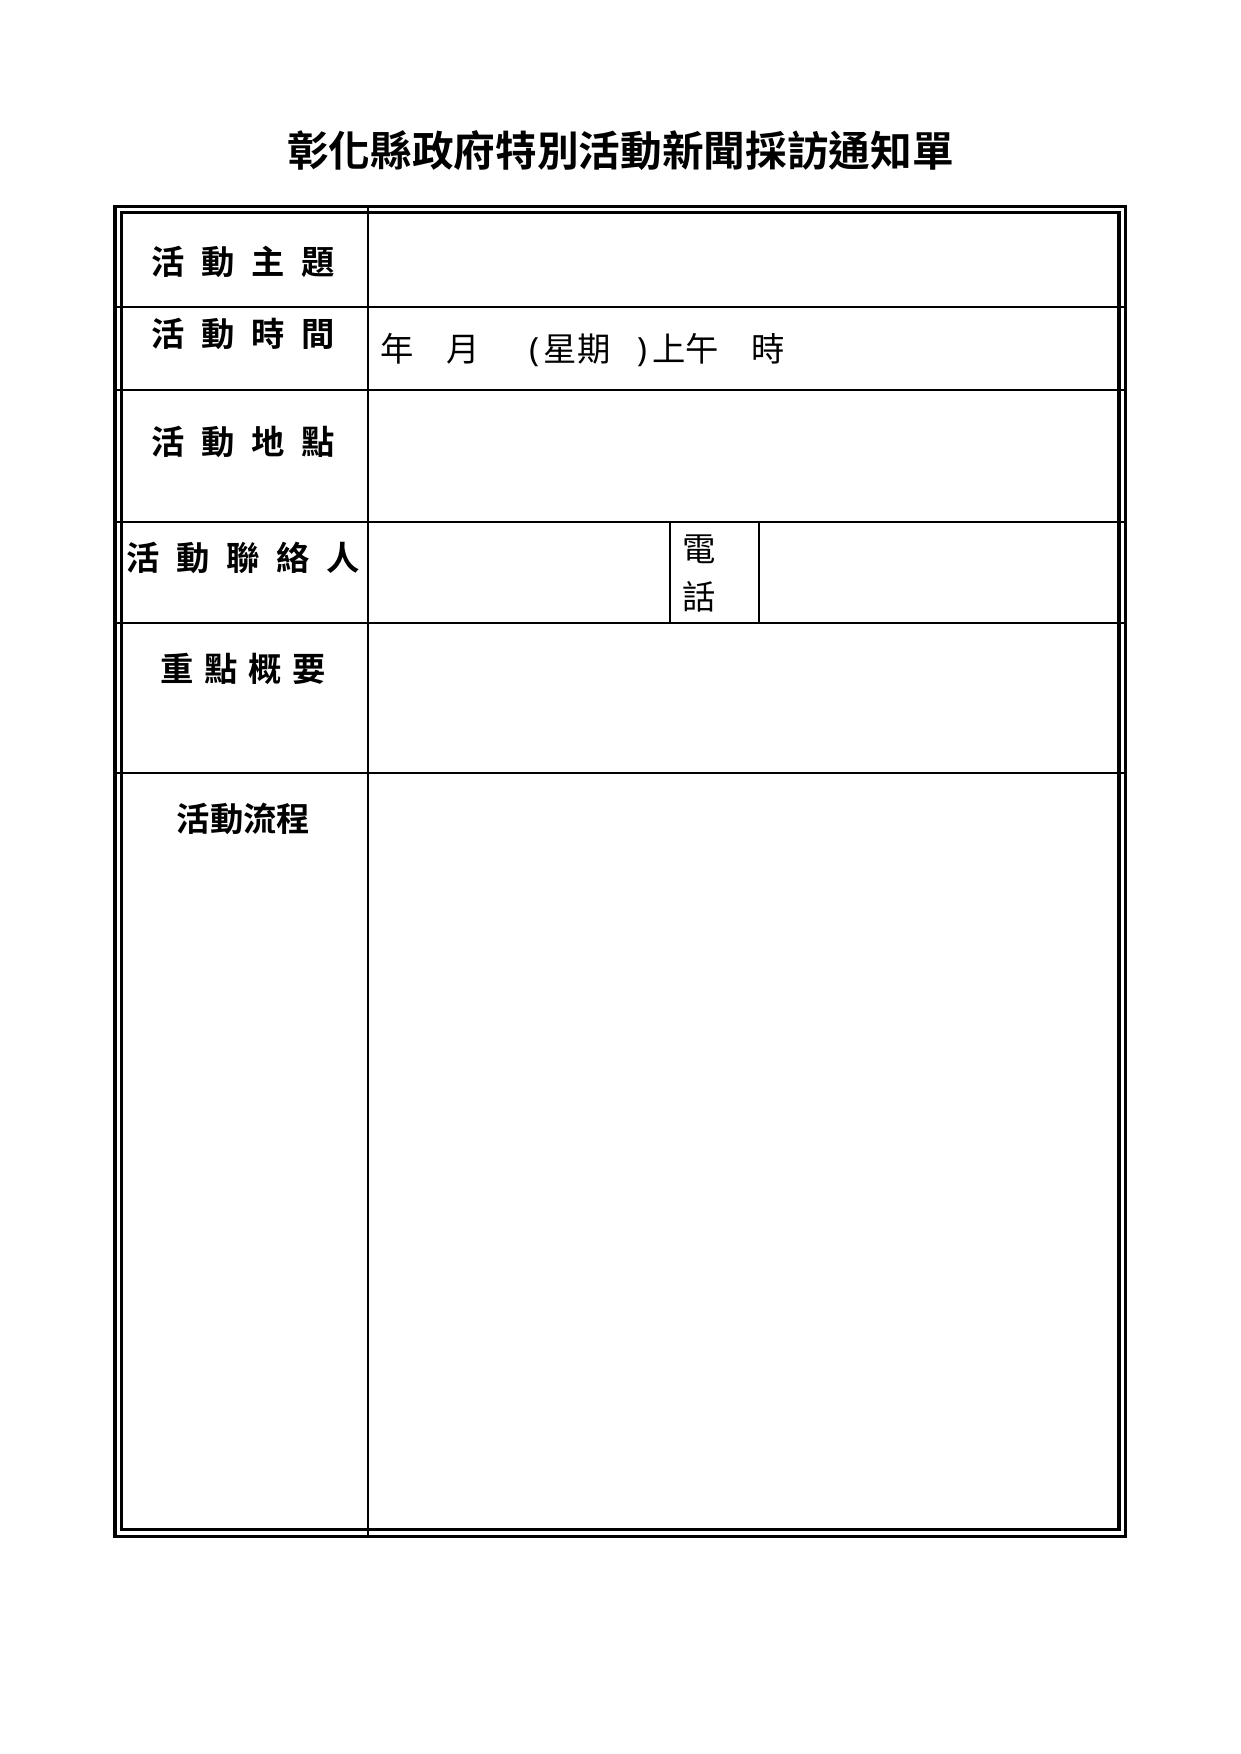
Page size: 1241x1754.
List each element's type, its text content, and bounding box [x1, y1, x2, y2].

table_cell 活 動 地 點 [123, 391, 367, 521]
table_cell 活 動 聯 絡 人 [123, 523, 367, 622]
table_cell [760, 523, 1117, 622]
table_cell 活 動 時 間 [123, 308, 367, 389]
table_cell 活動流程 [123, 774, 367, 1528]
table_cell 重 點 概 要 [123, 624, 367, 772]
table_header 活 動 主 題 [118, 208, 367, 306]
table_header [369, 208, 1122, 306]
table_header [369, 214, 1117, 306]
text 彰化縣政府特別活動新聞採訪通知單 [118, 118, 1122, 178]
table_cell [369, 624, 1117, 772]
table_cell [369, 523, 669, 622]
table_cell [369, 391, 1117, 521]
table_cell 年 月 (星期 )上午 時 [369, 308, 1117, 389]
table_cell 電話 [671, 523, 758, 622]
table_cell [369, 774, 1117, 1528]
